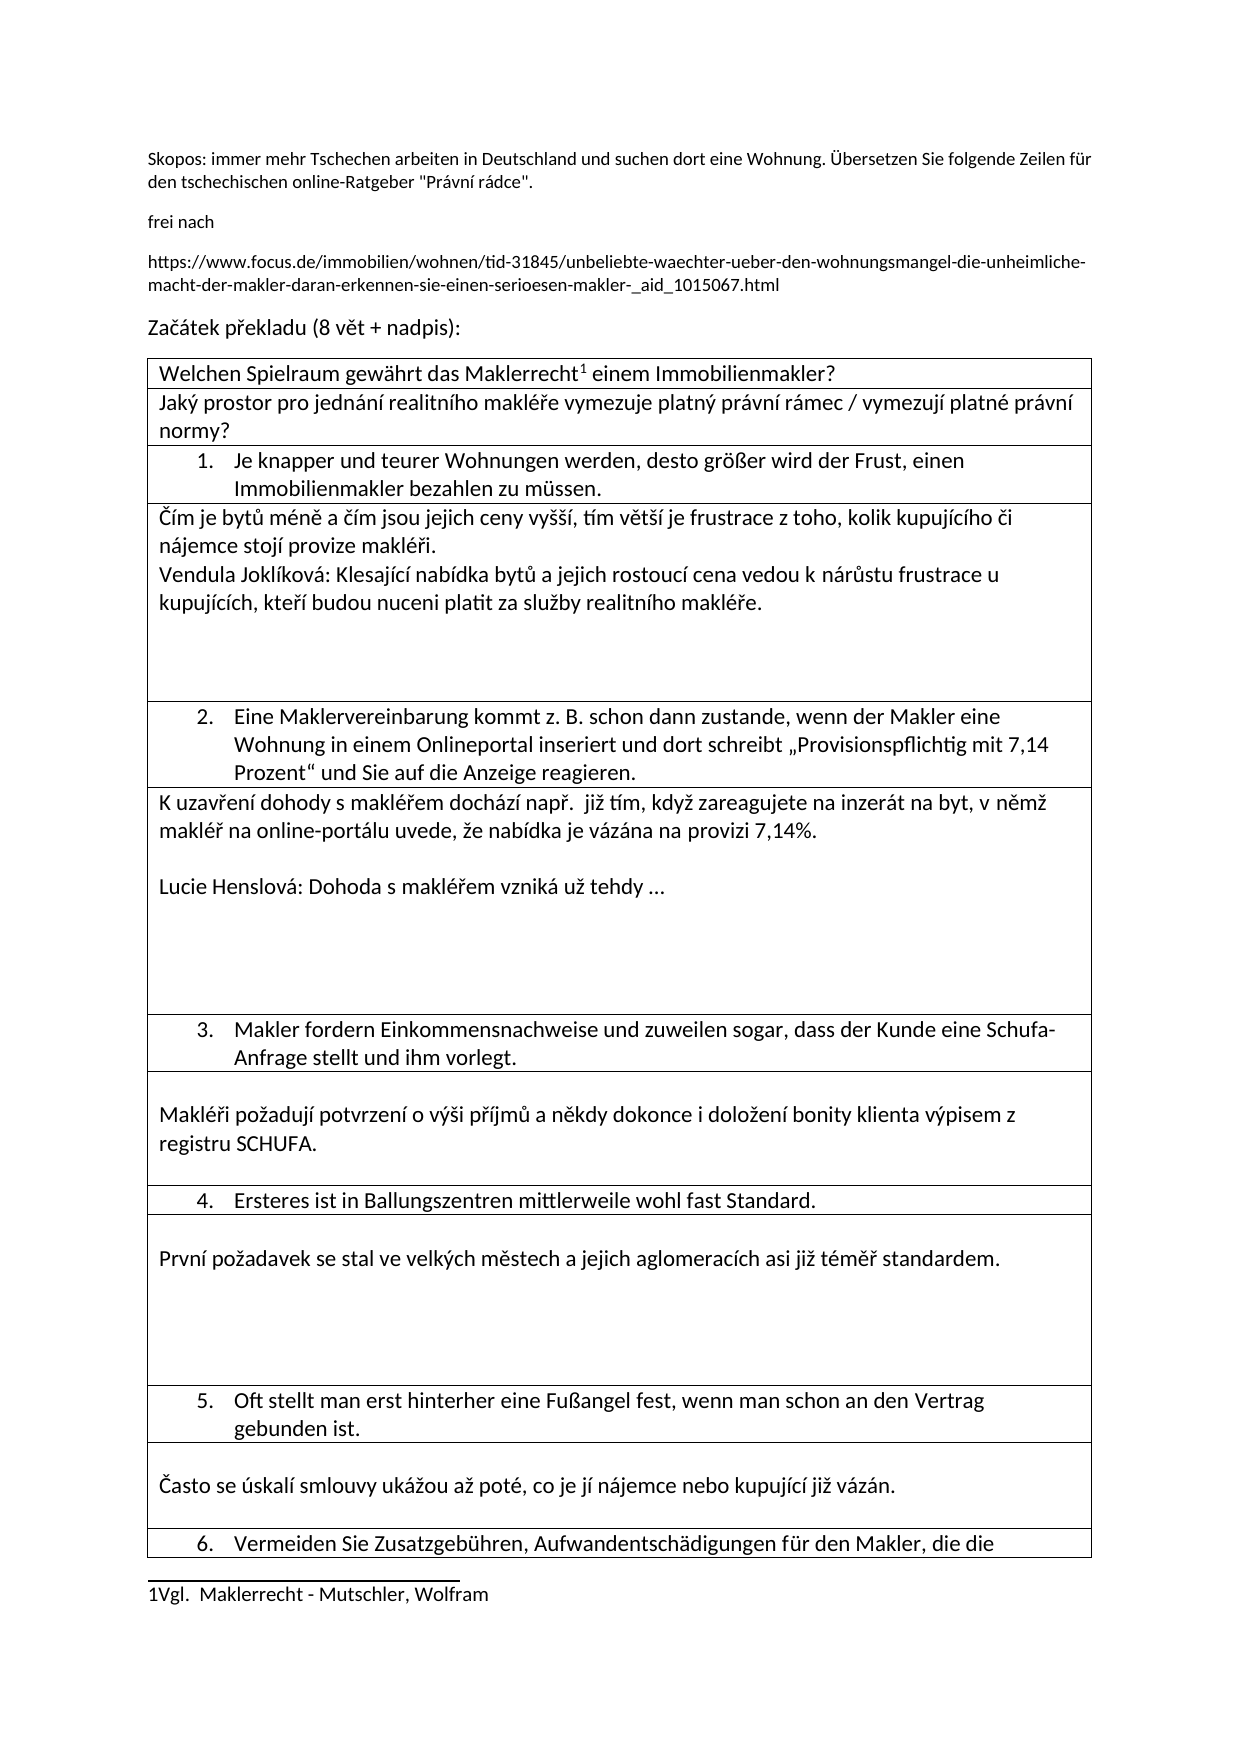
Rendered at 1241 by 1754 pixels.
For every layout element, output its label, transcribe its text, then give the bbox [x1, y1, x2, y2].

text Začátek překladu (8 vět + nadpis): [148, 313, 1093, 341]
text Skopos: immer mehr Tschechen arbeiten in Deutschland und suchen dort eine Wohnung. Übersetzen Sie folgende Zeilen für den tschechischen online-Ratgeber "Právní rádce". [148, 148, 1093, 194]
table_cell Oft stellt man erst hinterher eine Fußangel fest, wenn man schon an den Vertrag gebunden ist. [148, 1386, 1091, 1442]
table_cell Je knapper und teurer Wohnungen werden, desto größer wird der Frust, einen Immobilienmakler bezahlen zu müssen. [148, 446, 1091, 502]
table_cell Jaký prostor pro jednání realitního makléře vymezuje platný právní rámec / vymezují platné právní normy? [148, 389, 1091, 445]
table_cell Často se úskalí smlouvy ukážou až poté, co je jí nájemce nebo kupující již vázán. [148, 1443, 1091, 1528]
text frei nach [148, 211, 1093, 233]
table_cell Makler fordern Einkommensnachweise und zuweilen sogar, dass der Kunde eine Schufa-Anfrage stellt und ihm vorlegt. [148, 1015, 1091, 1071]
table_cell Eine Maklervereinbarung kommt z. B. schon dann zustande, wenn der Makler eine Wohnung in einem Onlineportal inseriert und dort schreibt „Provisionspflichtig mit 7,14 Prozent“ und Sie auf die Anzeige reagieren. [148, 702, 1091, 787]
text https://www.focus.de/immobilien/wohnen/tid-31845/unbeliebte-waechter-ueber-den-wohnungsmangel-die-unheimliche-macht-der-makler-daran-erkennen-sie-einen-serioesen-makler-_aid_1015067.html [148, 250, 1093, 296]
table_cell Čím je bytů méně a čím jsou jejich ceny vyšší, tím větší je frustrace z toho, kolik kupujícího či nájemce stojí provize makléři. Vendula Joklíková: Klesající nabídka bytů a jejich rostoucí cena vedou k nárůstu frustrace u kupujících, kteří budou nuceni platit za služby realitního makléře. [148, 504, 1091, 701]
table_cell K uzavření dohody s makléřem dochází např. již tím, když zareagujete na inzerát na byt, v němž makléř na online-portálu uvede, že nabídka je vázána na provizi 7,14%. Lucie Henslová: Dohoda s makléřem vzniká už tehdy … [148, 788, 1091, 901]
table_cell [148, 901, 1091, 1014]
table_cell Vermeiden Sie Zusatzgebühren, Aufwandentschädigungen für den Makler, die die [148, 1529, 1091, 1557]
table_header Welchen Spielraum gewährt das Maklerrecht einem Immobilienmakler? [148, 359, 1091, 387]
table_cell První požadavek se stal ve velkých městech a jejich aglomeracích asi již téměř standardem. [148, 1215, 1091, 1300]
table_cell Makléři požadují potvrzení o výši příjmů a někdy dokonce i doložení bonity klienta výpisem z registru SCHUFA. [148, 1072, 1091, 1185]
table_cell Ersteres ist in Ballungszentren mittlerweile wohl fast Standard. [148, 1186, 1091, 1214]
table_cell [148, 1300, 1091, 1385]
